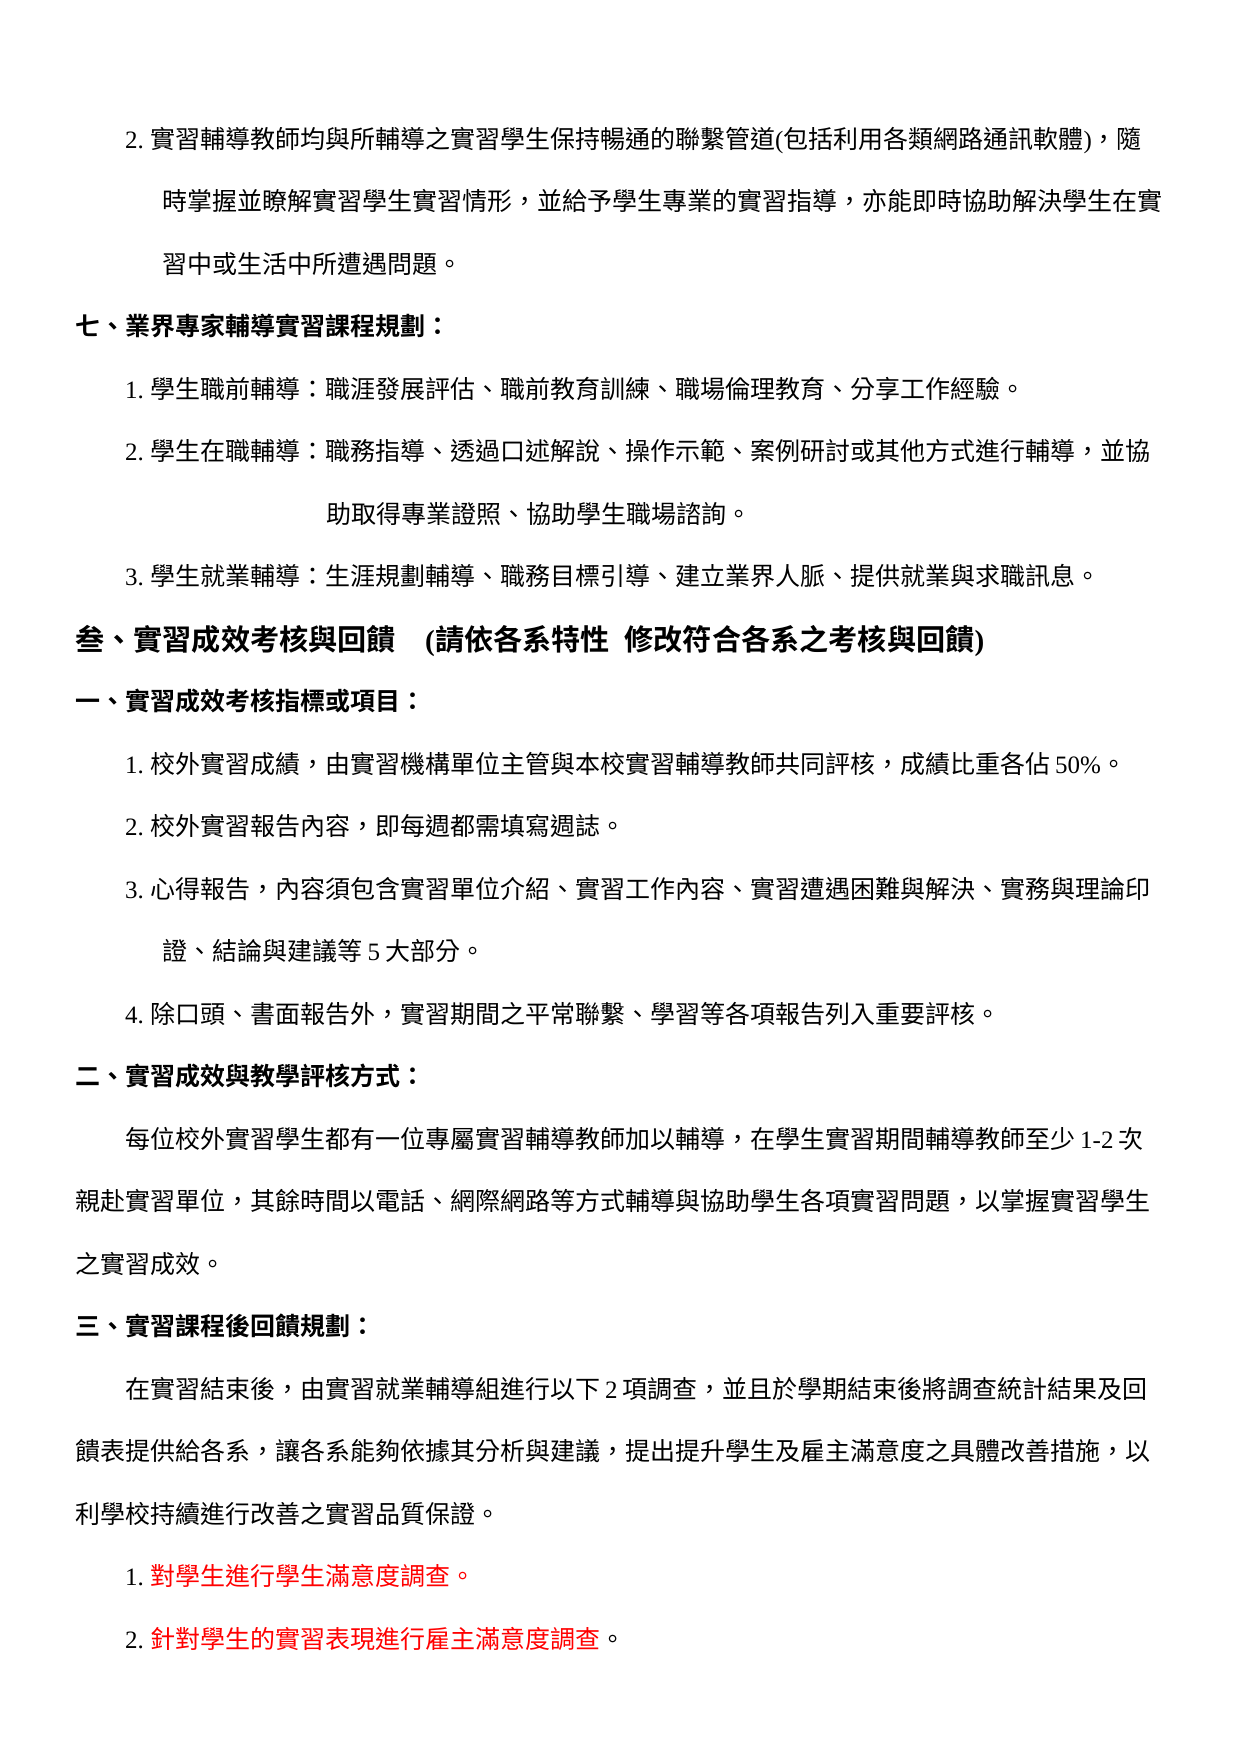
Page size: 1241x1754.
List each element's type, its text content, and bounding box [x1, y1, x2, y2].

text 叁、實習成效考核與回饋 (請依各系特性 修改符合各系之考核與回饋) [75, 596, 1165, 658]
text 1. 校外實習成績，由實習機構單位主管與本校實習輔導教師共同評核，成績比重各佔50%。 [125, 721, 1165, 783]
text 2. 針對學生的實習表現進行雇主滿意度調查。 [125, 1596, 1165, 1658]
text 2. 實習輔導教師均與所輔導之實習學生保持暢通的聯繫管道(包括利用各類網路通訊軟體)，隨時掌握並瞭解實習學生實習情形，並給予學生專業的實習指導，亦能即時協助解決學生在實習中或生活中所遭遇問題。 [125, 96, 1165, 283]
text 一、實習成效考核指標或項目： [75, 658, 1165, 721]
text 3. 學生就業輔導：生涯規劃輔導、職務目標引導、建立業界人脈、提供就業與求職訊息。 [125, 533, 1165, 596]
text 二、實習成效與教學評核方式： [75, 1033, 1165, 1096]
text 4. 除口頭、書面報告外，實習期間之平常聯繫、學習等各項報告列入重要評核。 [125, 971, 1165, 1033]
text 每位校外實習學生都有一位專屬實習輔導教師加以輔導，在學生實習期間輔導教師至少1-2次親赴實習單位，其餘時間以電話、網際網路等方式輔導與協助學生各項實習問題，以掌握實習學生之實習成效。 [75, 1096, 1165, 1283]
text 在實習結束後，由實習就業輔導組進行以下2項調查，並且於學期結束後將調查統計結果及回饋表提供給各系，讓各系能夠依據其分析與建議，提出提升學生及雇主滿意度之具體改善措施，以利學校持續進行改善之實習品質保證。 [75, 1346, 1165, 1533]
text 2. 校外實習報告內容，即每週都需填寫週誌。 [125, 783, 1165, 846]
text 1. 學生職前輔導：職涯發展評估、職前教育訓練、職場倫理教育、分享工作經驗。 [125, 346, 1165, 408]
text 3. 心得報告，內容須包含實習單位介紹、實習工作內容、實習遭遇困難與解決、實務與理論印證、結論與建議等5大部分。 [125, 846, 1165, 971]
text 1. 對學生進行學生滿意度調查。 [125, 1533, 1165, 1596]
text 三、實習課程後回饋規劃： [75, 1283, 1165, 1346]
text 2. 學生在職輔導：職務指導、透過口述解說、操作示範、案例研討或其他方式進行輔導，並協助取得專業證照、協助學生職場諮詢。 [125, 408, 1165, 533]
text 七、業界專家輔導實習課程規劃： [75, 283, 1165, 346]
